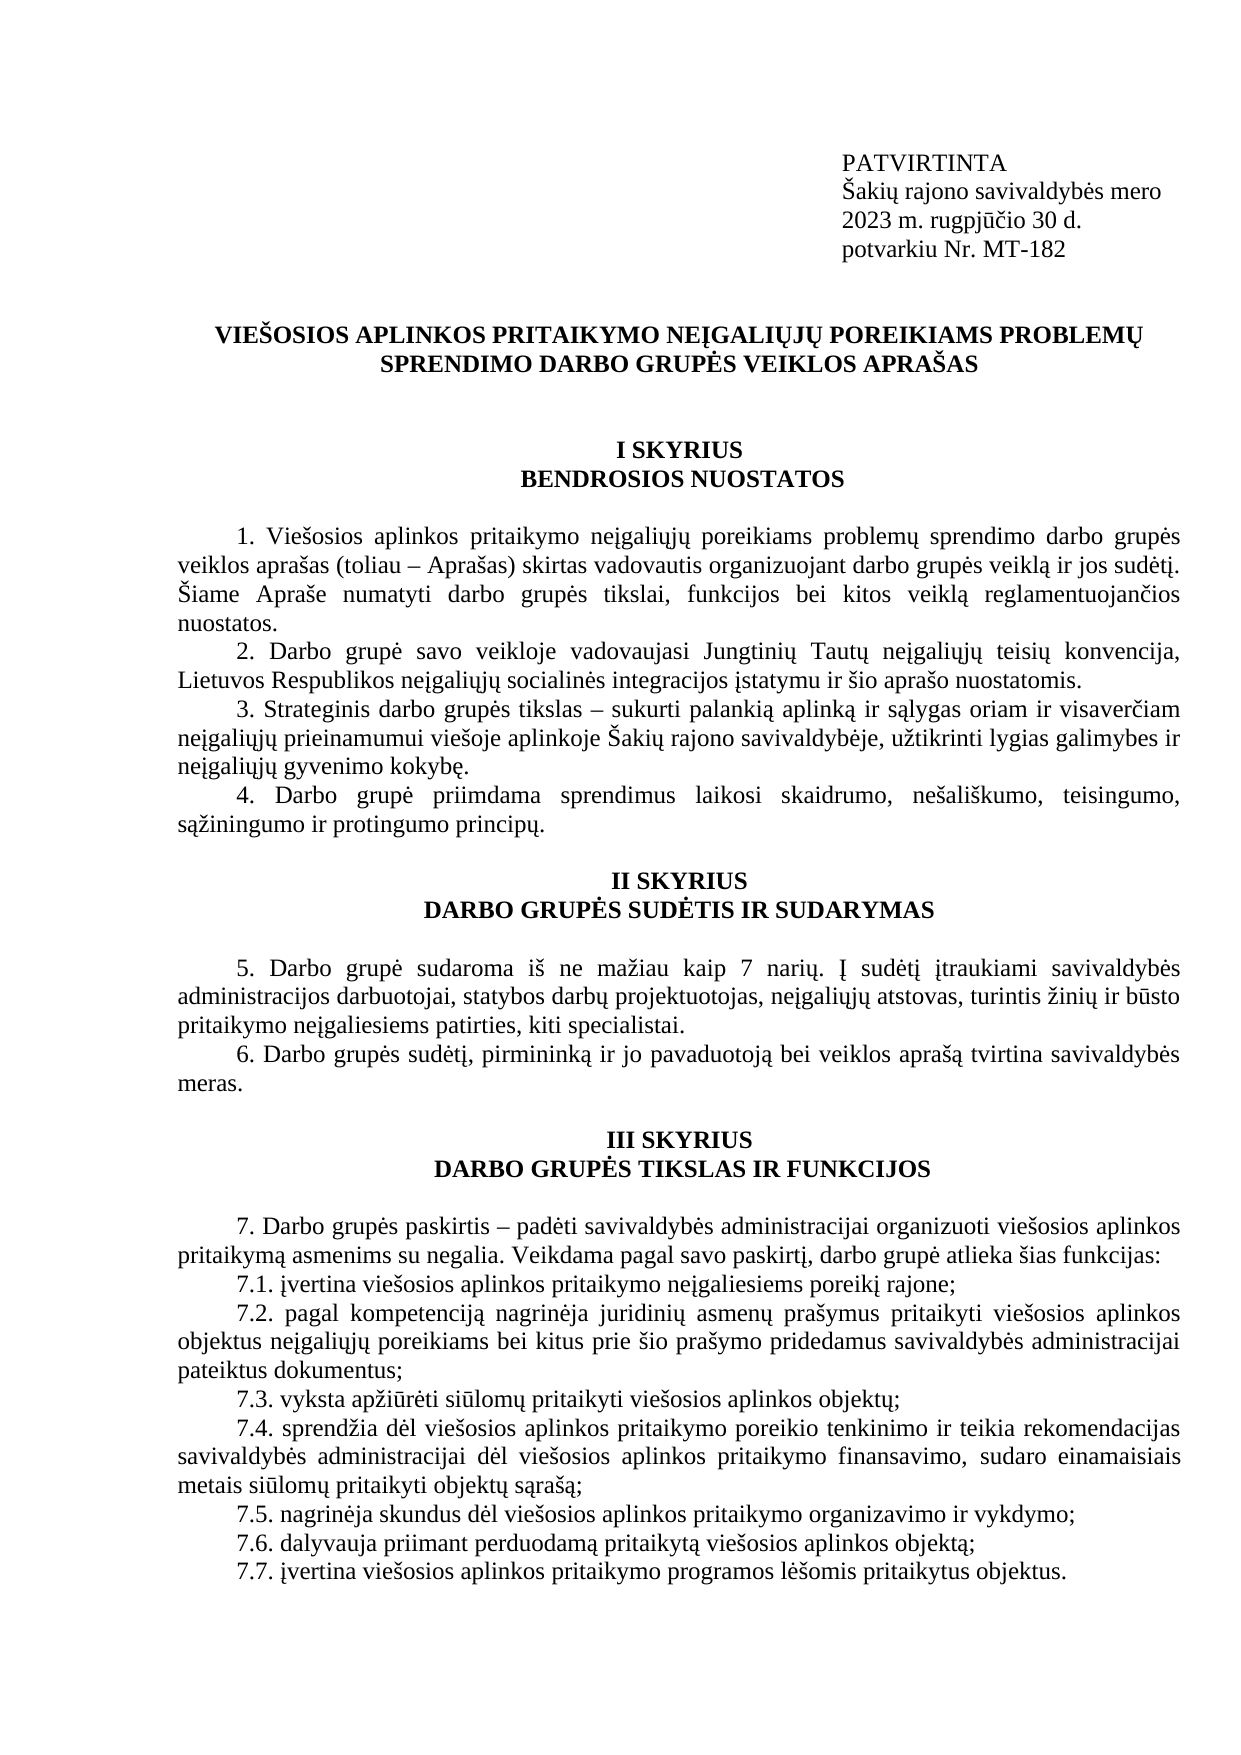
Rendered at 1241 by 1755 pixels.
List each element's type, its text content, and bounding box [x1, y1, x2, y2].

text Bendrosios nuostatos [177, 464, 1181, 493]
text 1. Viešosios aplinkos pritaikymo neįgaliųjų poreikiams problemų sprendimo darbo grupės veiklos aprašas (toliau – Aprašas) skirtas vadovautis organizuojant darbo grupės veiklą ir jos sudėtį. Šiame Apraše numatyti darbo grupės tikslai, funkcijos bei kitos veiklą reglamentuojančios nuostatos. [177, 521, 1181, 636]
text Šakių rajono savivaldybės mero [177, 176, 1181, 205]
text I SKYRIUS [177, 435, 1181, 464]
text 7.3. vyksta apžiūrėti siūlomų pritaikyti viešosios aplinkos objektų; [177, 1384, 1181, 1413]
text III SKYRIUS [177, 1125, 1181, 1154]
text 7.6. dalyvauja priimant perduodamą pritaikytą viešosios aplinkos objektą; [177, 1528, 1181, 1556]
text 2. Darbo grupė savo veikloje vadovaujasi Jungtinių Tautų neįgaliųjų teisių konvencija, Lietuvos Respublikos neįgaliųjų socialinės integracijos įstatymu ir šio aprašo nuostatomis. [177, 636, 1181, 694]
text 2023 m. rugpjūčio 30 d. [177, 205, 1181, 234]
text DARBO GRUPĖS sudėtis ir sudarymas [177, 895, 1181, 924]
text 5. Darbo grupė sudaroma iš ne mažiau kaip 7 narių. Į sudėtį įtraukiami savivaldybės administracijos darbuotojai, statybos darbų projektuotojas, neįgaliųjų atstovas, turintis žinių ir būsto pritaikymo neįgaliesiems patirties, kiti specialistai. [177, 953, 1181, 1039]
text PATVIRTINTA [177, 148, 1181, 176]
text 6. Darbo grupės sudėtį, pirmininką ir jo pavaduotoją bei veiklos aprašą tvirtina savivaldybės meras. [177, 1039, 1181, 1096]
text 7.7. įvertina viešosios aplinkos pritaikymo programos lėšomis pritaikytus objektus. [177, 1556, 1181, 1585]
text 3. Strateginis darbo grupės tikslas – sukurti palankią aplinką ir sąlygas oriam ir visaverčiam neįgaliųjų prieinamumui viešoje aplinkoje Šakių rajono savivaldybėje, užtikrinti lygias galimybes ir neįgaliųjų gyvenimo kokybę. [177, 694, 1181, 780]
text 7. Darbo grupės paskirtis – padėti savivaldybės administracijai organizuoti viešosios aplinkos pritaikymą asmenims su negalia. Veikdama pagal savo paskirtį, darbo grupė atlieka šias funkcijas: [177, 1211, 1181, 1269]
text darbo grupės tikslas ir funkcijos [177, 1154, 1181, 1183]
text VIEŠOSIOS APLINKOS pritaikymo neįgalIŲJŲ POREIKIAMS PROBLEMŲ SPRENDIMO DARBO GRUPĖS Veiklos aprašas [177, 320, 1181, 378]
text 7.5. nagrinėja skundus dėl viešosios aplinkos pritaikymo organizavimo ir vykdymo; [177, 1499, 1181, 1528]
text 7.1. įvertina viešosios aplinkos pritaikymo neįgaliesiems poreikį rajone; [177, 1269, 1181, 1298]
text 7.2. pagal kompetenciją nagrinėja juridinių asmenų prašymus pritaikyti viešosios aplinkos objektus neįgaliųjų poreikiams bei kitus prie šio prašymo pridedamus savivaldybės administracijai pateiktus dokumentus; [177, 1298, 1181, 1384]
text II SKYRIUS [177, 866, 1181, 895]
text 7.4. sprendžia dėl viešosios aplinkos pritaikymo poreikio tenkinimo ir teikia rekomendacijas savivaldybės administracijai dėl viešosios aplinkos pritaikymo finansavimo, sudaro einamaisiais metais siūlomų pritaikyti objektų sąrašą; [177, 1413, 1181, 1499]
text 4. Darbo grupė priimdama sprendimus laikosi skaidrumo, nešališkumo, teisingumo, sąžiningumo ir protingumo principų. [177, 780, 1181, 838]
text potvarkiu Nr. MT-182 [177, 234, 1181, 263]
